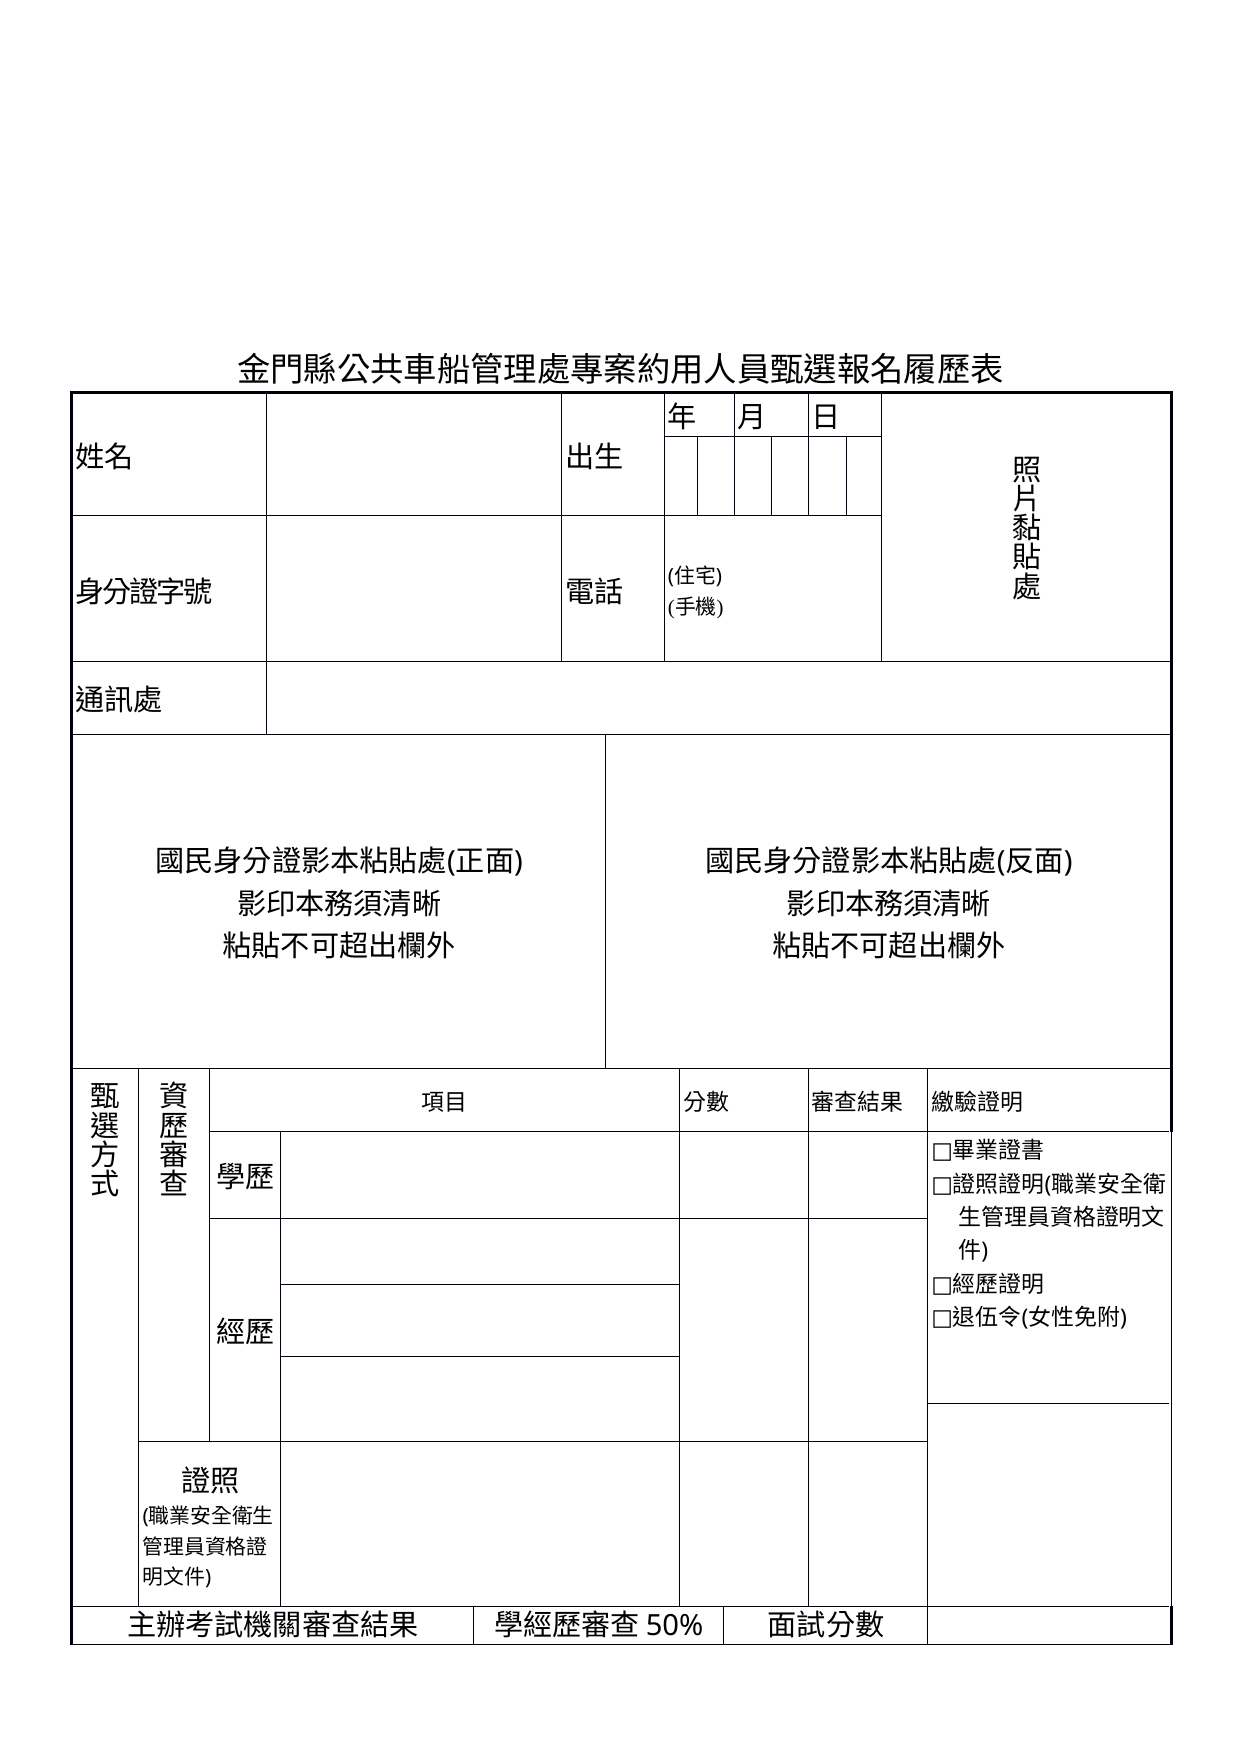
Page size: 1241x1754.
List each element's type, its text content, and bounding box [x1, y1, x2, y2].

table_cell 學歷 [210, 1132, 280, 1218]
table_cell [735, 437, 771, 515]
table_cell 身分證字號 [73, 516, 266, 661]
table_cell [680, 1442, 808, 1606]
table_cell [809, 437, 846, 515]
table_cell 電話 [562, 516, 664, 661]
table_cell [809, 1442, 927, 1606]
table_header [267, 394, 561, 515]
table_header 照片黏貼處 [882, 394, 1170, 661]
table_cell [665, 437, 697, 515]
table_cell □畢業證書 □證照證明(職業安全衛生管理員資格證明文件) □經歷證明 □退伍令(女性免附) [928, 1131, 1171, 1403]
table_cell [281, 1285, 679, 1356]
table_cell (住宅) (手機) [665, 516, 881, 661]
table_cell 國民身分證影本粘貼處(正面) 影印本務須清晰 粘貼不可超出欄外 [73, 735, 605, 1068]
text 金門縣公共車船管理處專案約用人員甄選報名履歷表 [75, 342, 1165, 391]
table_header 年 [665, 394, 734, 436]
table_cell [809, 1219, 927, 1441]
table_cell [847, 437, 881, 515]
table_header 月 [735, 394, 808, 436]
table_cell [267, 662, 1170, 733]
table_cell [680, 1132, 808, 1218]
table_cell 經歷 [210, 1219, 280, 1441]
table_cell 國民身分證影本粘貼處(反面) 影印本務須清晰 粘貼不可超出欄外 [606, 735, 1170, 1068]
table_cell [267, 516, 561, 661]
table_header 日 [809, 394, 881, 436]
table_cell 分數 [680, 1069, 808, 1131]
table_cell [680, 1219, 808, 1441]
table_cell 資歷審查 [139, 1069, 209, 1441]
table_cell [281, 1357, 679, 1441]
table_cell 通訊處 [73, 662, 266, 733]
table_cell [928, 1606, 1170, 1644]
table_cell 面試分數 [724, 1607, 927, 1644]
table_cell [772, 437, 808, 515]
table_cell [281, 1442, 679, 1606]
table_cell [928, 1403, 1171, 1606]
table_header 出生 [562, 394, 664, 515]
table_cell 繳驗證明 [928, 1069, 1170, 1131]
table_cell [698, 437, 734, 515]
table_cell [809, 1132, 927, 1218]
table_cell 證照 (職業安全衛生管理員資格證明文件) [139, 1442, 280, 1606]
table_cell 甄選方式 [73, 1069, 138, 1606]
table_cell [281, 1219, 679, 1284]
table_header 姓名 [73, 394, 266, 515]
table_cell 主辦考試機關審查結果 [73, 1607, 473, 1644]
table_cell 學經歷審查50% [474, 1607, 723, 1644]
table_cell 項目 [210, 1069, 679, 1131]
table_cell [281, 1132, 679, 1218]
table_cell 審查結果 [809, 1069, 927, 1131]
